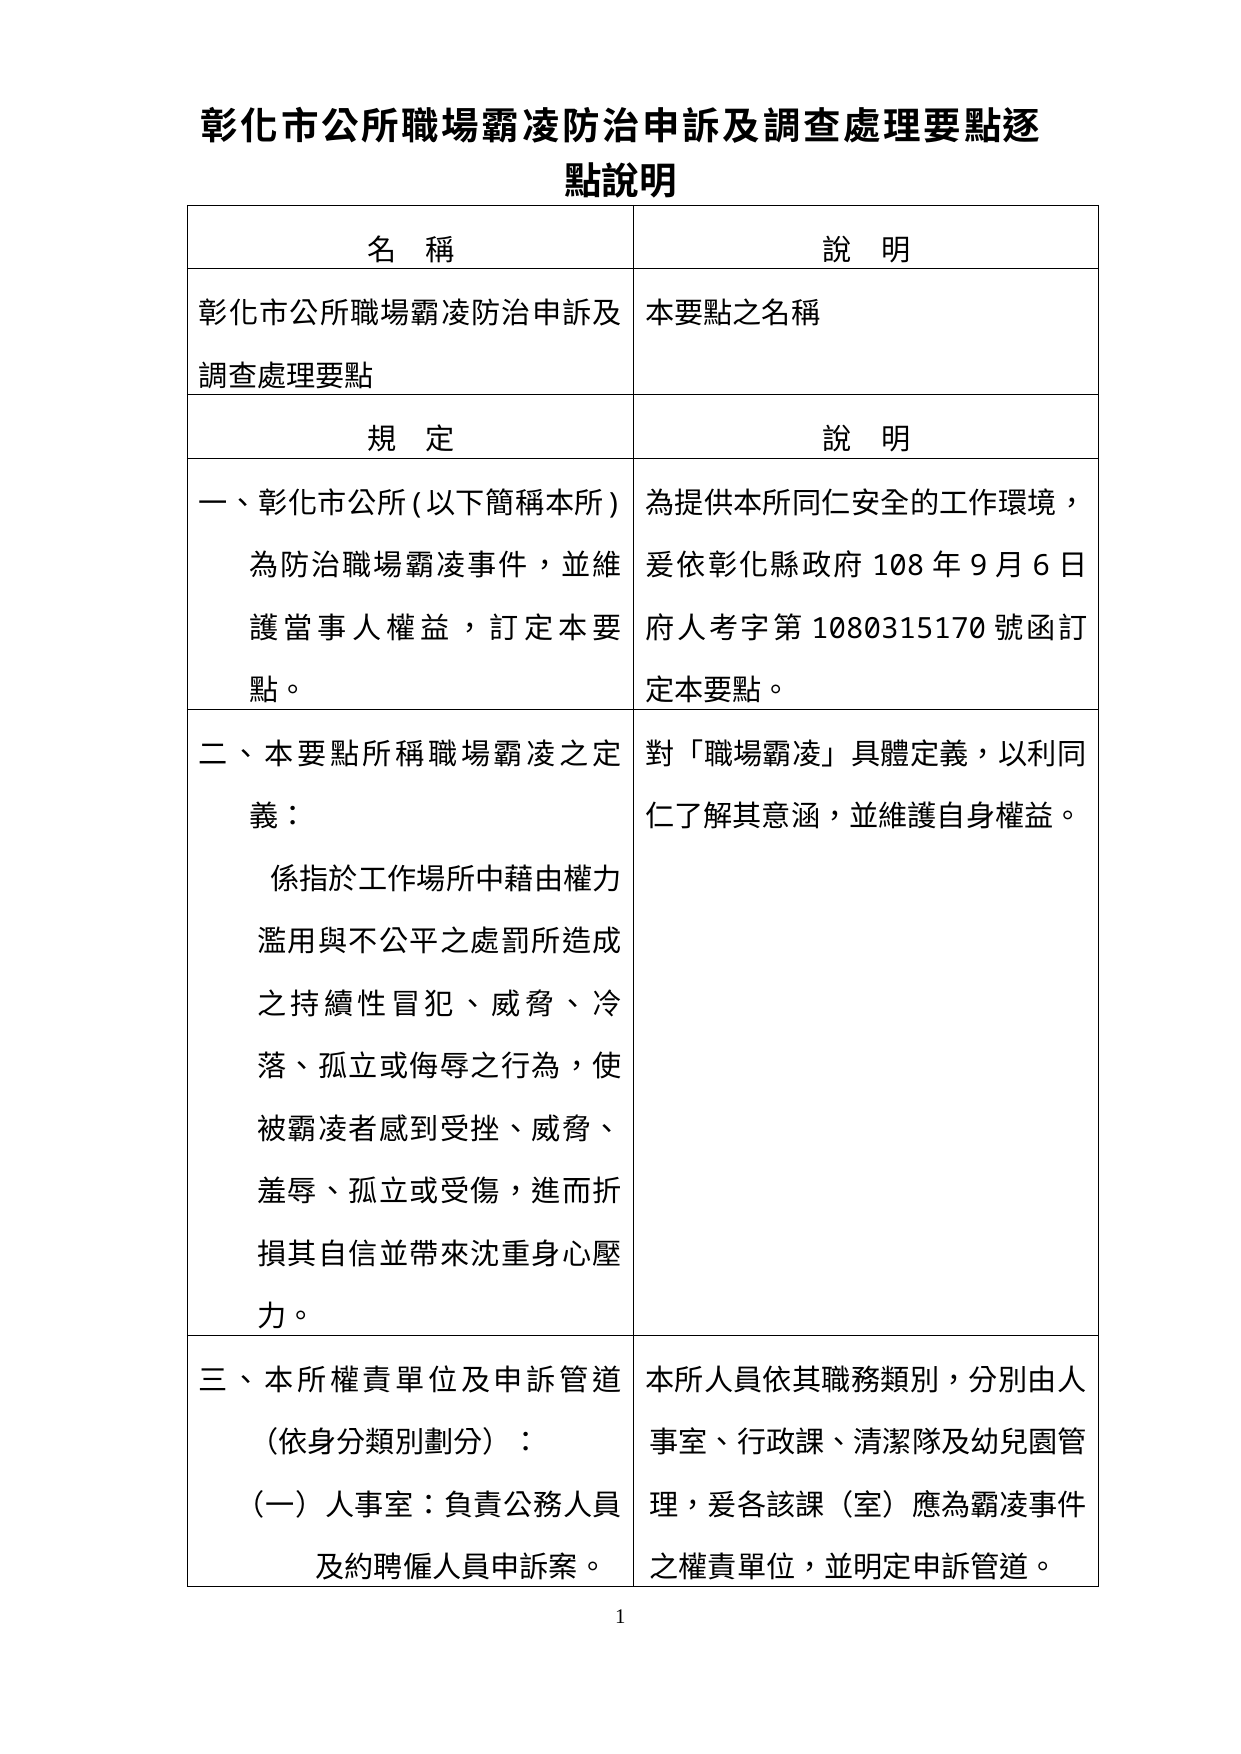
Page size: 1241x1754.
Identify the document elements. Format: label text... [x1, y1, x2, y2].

text 彰化市公所職場霸凌防治申訴及調查處理要點逐點說明 [187, 96, 1053, 205]
table_cell 一、彰化市公所(以下簡稱本所)為防治職場霸凌事件，並維護當事人權益，訂定本要點。 [188, 459, 633, 709]
table_cell 本要點之名稱 [634, 269, 1098, 394]
table_cell 三、本所權責單位及申訴管道（依身分類別劃分）： （一）人事室：負責公務人員及約聘僱人員申訴案。 [188, 1336, 633, 1586]
table_cell 二、本要點所稱職場霸凌之定義： 係指於工作場所中藉由權力濫用與不公平之處罰所造成之持續性冒犯、威脅、冷落、孤立或侮辱之行為，使被霸凌者感到受挫、威脅、羞辱、孤立或受傷，進而折損其自信並帶來沈重身心壓力。 [188, 710, 633, 1335]
table_cell 說 明 [634, 395, 1098, 458]
table_cell 規 定 [188, 395, 633, 458]
table_cell 為提供本所同仁安全的工作環境，爰依彰化縣政府108年9月6日府人考字第1080315170號函訂定本要點。 [634, 459, 1098, 709]
table_cell 彰化市公所職場霸凌防治申訴及調查處理要點 [188, 269, 633, 394]
table_header 名 稱 [188, 206, 633, 268]
table_cell 對「職場霸凌」具體定義，以利同仁了解其意涵，並維護自身權益。 [634, 710, 1098, 1335]
table_cell 本所人員依其職務類別，分別由人事室、行政課、清潔隊及幼兒園管理，爰各該課（室）應為霸凌事件之權責單位，並明定申訴管道。 [634, 1336, 1098, 1586]
table_header 說 明 [634, 206, 1098, 268]
